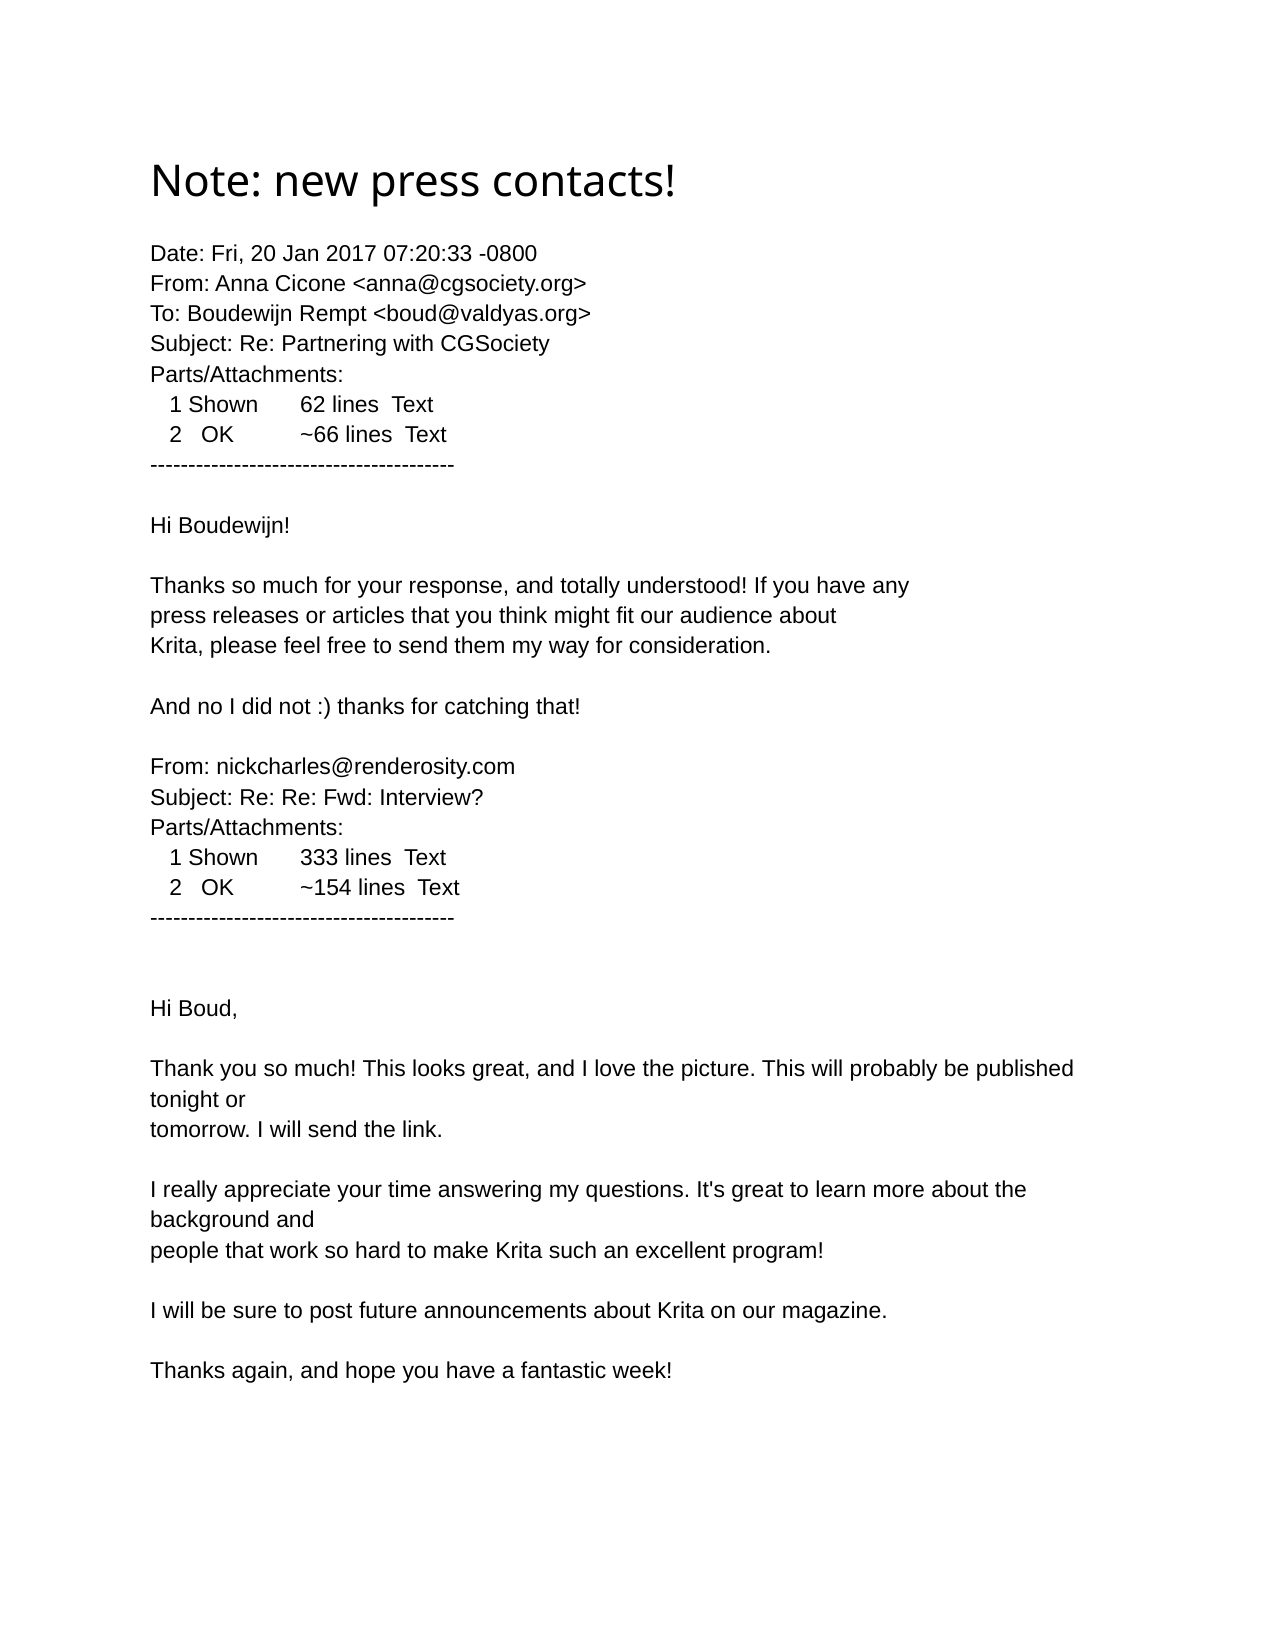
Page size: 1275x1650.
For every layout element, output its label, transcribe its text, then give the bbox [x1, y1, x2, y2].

text And no I did not :) thanks for catching that! [150, 693, 1125, 719]
text ---------------------------------------- [150, 904, 1125, 931]
text Thank you so much! This looks great, and I love the picture. This will probably be published tonight or [150, 1055, 1125, 1112]
title Note: new press contacts! [150, 150, 1125, 209]
text I will be sure to post future announcements about Krita on our magazine. [150, 1297, 1125, 1323]
text 1 Shown 333 lines Text [150, 844, 1125, 870]
text Hi Boud, [150, 995, 1125, 1021]
text Hi Boudewijn! [150, 512, 1125, 538]
text Parts/Attachments: [150, 361, 1125, 387]
text From: Anna Cicone <anna@cgsociety.org> [150, 270, 1125, 296]
text Parts/Attachments: [150, 814, 1125, 840]
text ---------------------------------------- [150, 451, 1125, 478]
text tomorrow. I will send the link. [150, 1116, 1125, 1142]
text press releases or articles that you think might fit our audience about [150, 602, 1125, 629]
text Thanks so much for your response, and totally understood! If you have any [150, 572, 1125, 598]
text 2 OK ~154 lines Text [150, 874, 1125, 901]
text Date: Fri, 20 Jan 2017 07:20:33 -0800 [150, 240, 1125, 266]
text From: nickcharles@renderosity.com [150, 753, 1125, 780]
text I really appreciate your time answering my questions. It's great to learn more about the background and [150, 1176, 1125, 1233]
text people that work so hard to make Krita such an excellent program! [150, 1237, 1125, 1263]
text To: Boudewijn Rempt <boud@valdyas.org> [150, 300, 1125, 327]
text 1 Shown 62 lines Text [150, 391, 1125, 417]
text Krita, please feel free to send them my way for consideration. [150, 632, 1125, 659]
text 2 OK ~66 lines Text [150, 421, 1125, 447]
text Subject: Re: Re: Fwd: Interview? [150, 783, 1125, 810]
text Subject: Re: Partnering with CGSociety [150, 330, 1125, 357]
text Thanks again, and hope you have a fantastic week! [150, 1357, 1125, 1384]
